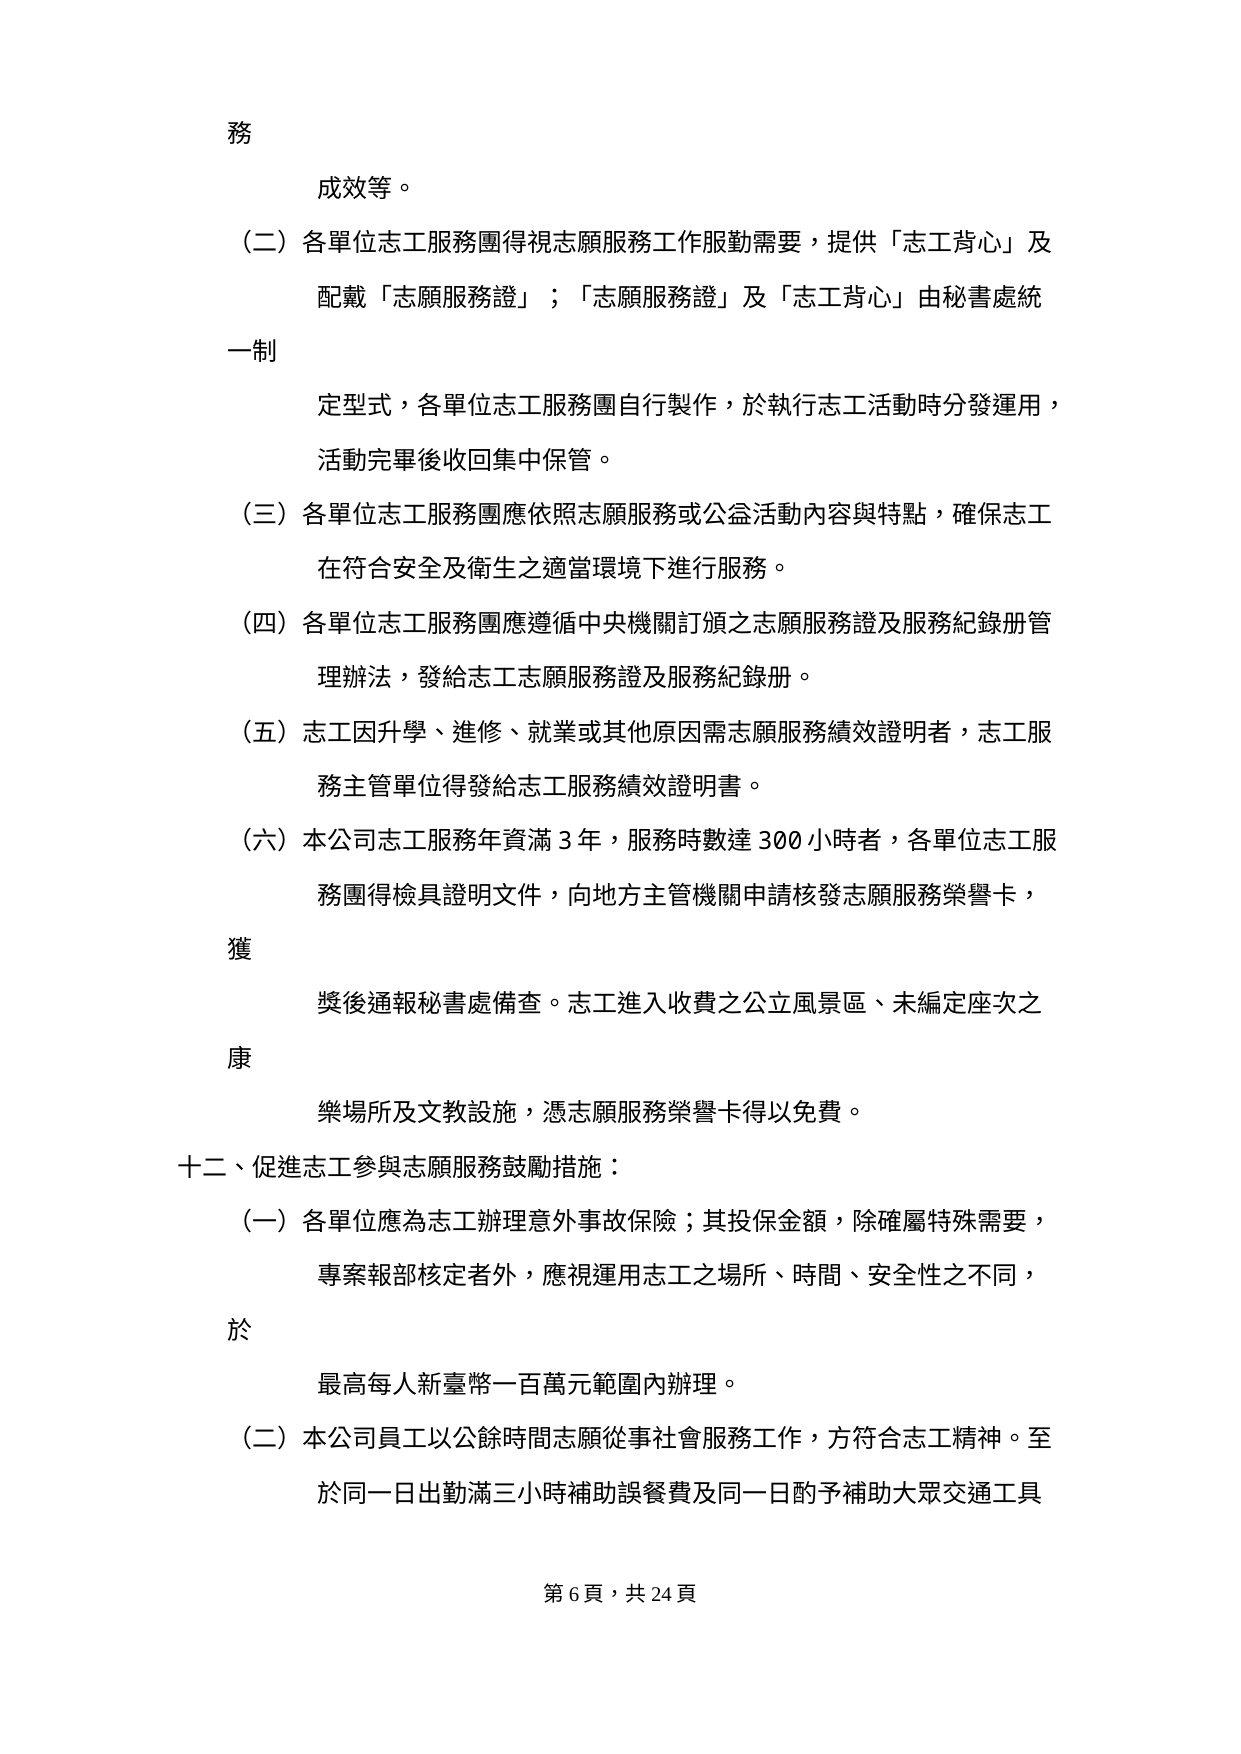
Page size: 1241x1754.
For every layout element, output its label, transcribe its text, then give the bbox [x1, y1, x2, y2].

text 十一、志工運用與管理： （一）各單位成立志工服務團後，應向地方主管機關申請備案。志願服務方 案辦理情形，由各該單位主管核定後，送其主管處及秘書處備查。志 願服務方案內容包括：服務時間、服務地點、服務對象、服務項目內 容、編組人力、服務方式、經費編列、資源之整合與連結運用、服務 成效等。 （二）各單位志工服務團得視志願服務工作服勤需要，提供「志工背心」及 配戴「志願服務證」；「志願服務證」及「志工背心」由秘書處統一制 定型式，各單位志工服務團自行製作，於執行志工活動時分發運用， 活動完畢後收回集中保管。 （三）各單位志工服務團應依照志願服務或公益活動內容與特點，確保志工 在符合安全及衛生之適當環境下進行服務。 （四）各單位志工服務團應遵循中央機關訂頒之志願服務證及服務紀錄册管 理辦法，發給志工志願服務證及服務紀錄册。 （五）志工因升學、進修、就業或其他原因需志願服務績效證明者，志工服 務主管單位得發給志工服務績效證明書。 （六）本公司志工服務年資滿3年，服務時數達300小時者，各單位志工服 務團得檢具證明文件，向地方主管機關申請核發志願服務榮譽卡，獲 獎後通報秘書處備查。志工進入收費之公立風景區、未編定座次之康 樂場所及文教設施，憑志願服務榮譽卡得以免費。 [177, 114, 1063, 1129]
text 十二、促進志工參與志願服務鼓勵措施： （一）各單位應為志工辦理意外事故保險；其投保金額，除確屬特殊需要， 專案報部核定者外，應視運用志工之場所、時間、安全性之不同，於 最高每人新臺幣一百萬元範圍內辦理。 （二）本公司員工以公餘時間志願從事社會服務工作，方符合志工精神。至 於同一日出勤滿三小時補助誤餐費及同一日酌予補助大眾交通工具 [177, 1147, 1063, 1509]
